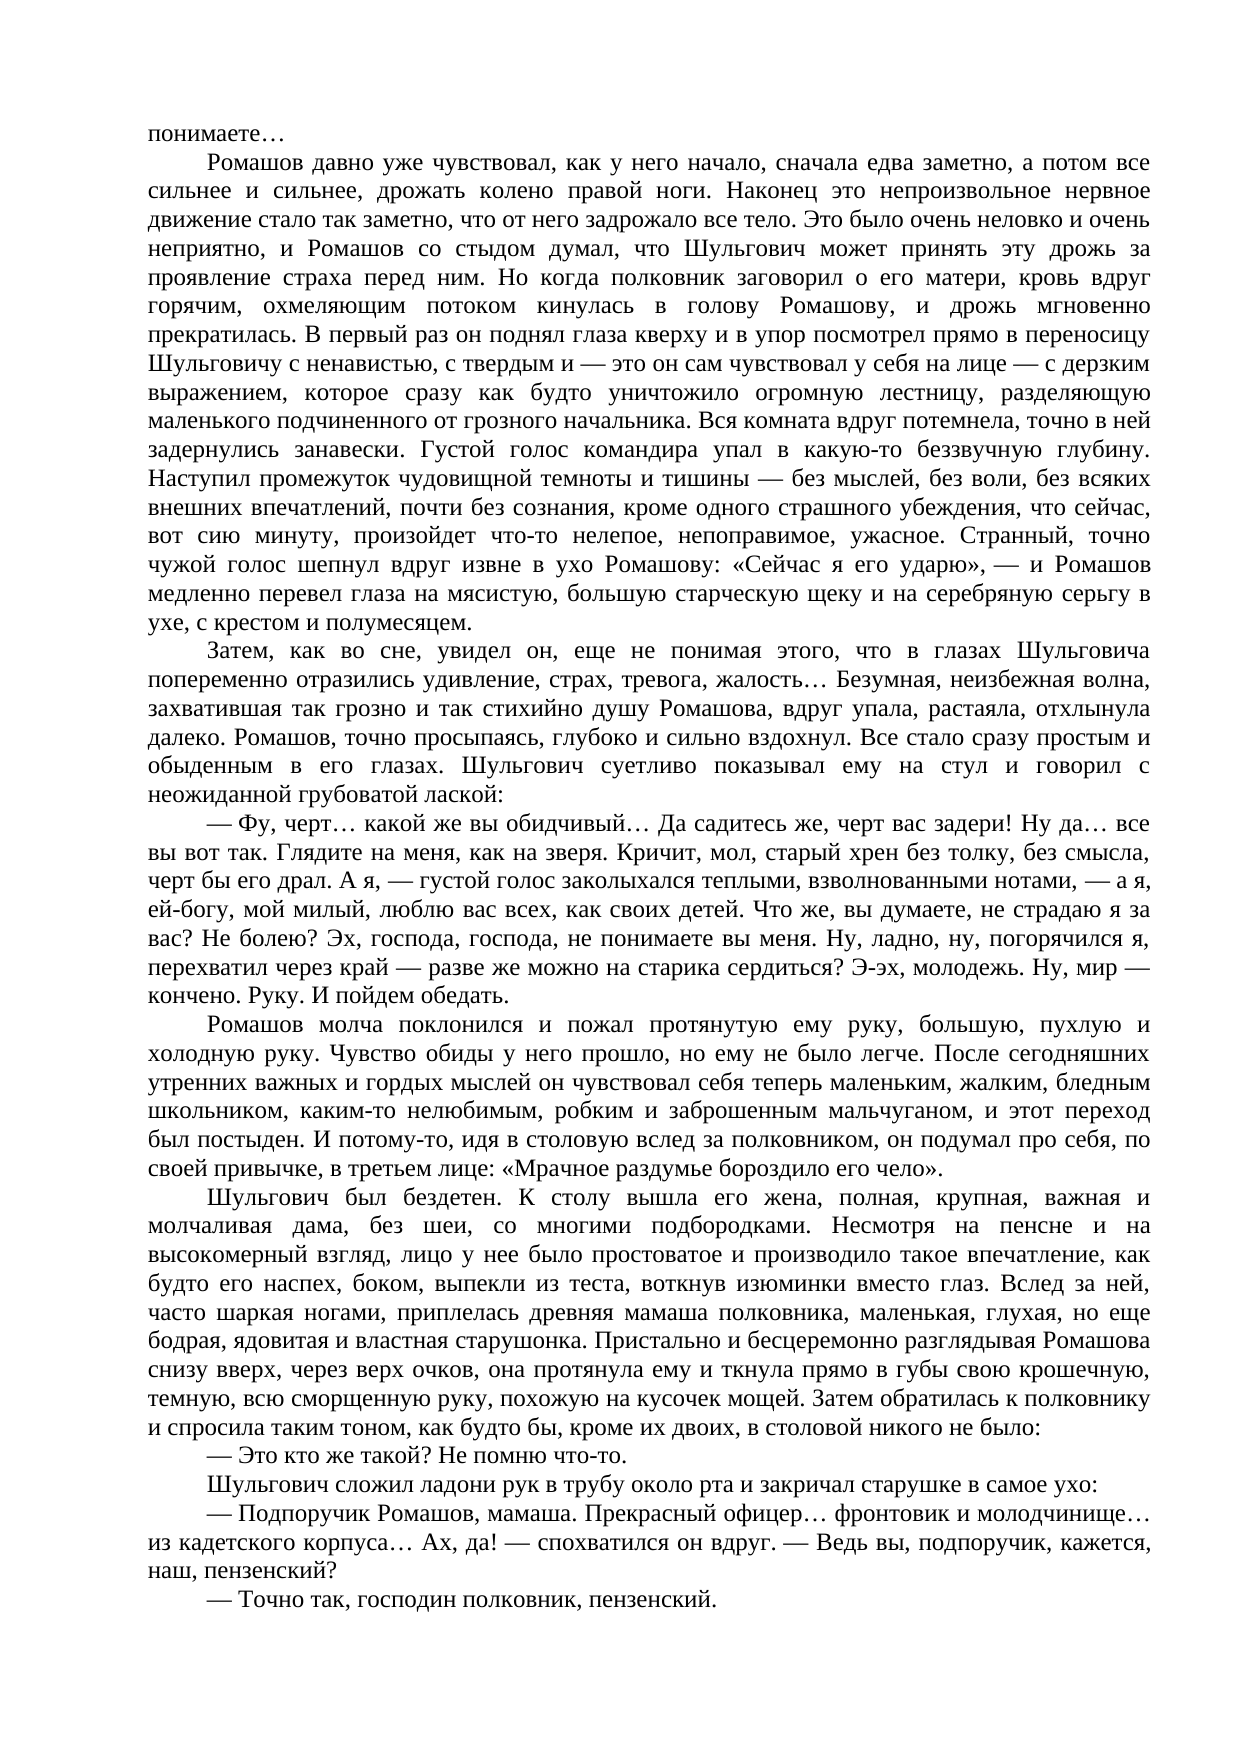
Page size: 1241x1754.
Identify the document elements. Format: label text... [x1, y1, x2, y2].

text Ромашов молча поклонился и пожал протянутую ему руку, большую, пухлую и холодную руку. Чувство обиды у него прошло, но ему не было легче. После сегодняшних утренних важных и гордых мыслей он чувствовал себя теперь маленьким, жалким, бледным школьником, каким-то нелюбимым, робким и заброшенным мальчуганом, и этот переход был постыден. И потому-то, идя в столовую вслед за полковником, он подумал про себя, по своей привычке, в третьем лице: «Мрачное раздумье бороздило его чело». [148, 1009, 1152, 1182]
text Шульгович сложил ладони рук в трубу около рта и закричал старушке в самое ухо: [148, 1469, 1152, 1498]
text — Фу, черт… какой же вы обидчивый… Да садитесь же, черт вас задери! Ну да… все вы вот так. Глядите на меня, как на зверя. Кричит, мол, старый хрен без толку, без смысла, черт бы его драл. А я, — густой голос заколыхался теплыми, взволнованными нотами, — а я, ей-богу, мой милый, люблю вас всех, как своих детей. Что же, вы думаете, не страдаю я за вас? Не болею? Эх, господа, господа, не понимаете вы меня. Ну, ладно, ну, погорячился я, перехватил через край — разве же можно на старика сердиться? Э-эх, молодежь. Ну, мир — кончено. Руку. И пойдем обедать. [148, 808, 1152, 1009]
text Ромашов давно уже чувствовал, как у него начало, сначала едва заметно, а потом все сильнее и сильнее, дрожать колено правой ноги. Наконец это непроизвольное нервное движение стало так заметно, что от него задрожало все тело. Это было очень неловко и очень неприятно, и Ромашов со стыдом думал, что Шульгович может принять эту дрожь за проявление страха перед ним. Но когда полковник заговорил о его матери, кровь вдруг горячим, охмеляющим потоком кинулась в голову Ромашову, и дрожь мгновенно прекратилась. В первый раз он поднял глаза кверху и в упор посмотрел прямо в переносицу Шульговичу с ненавистью, с твердым и — это он сам чувствовал у себя на лице — с дерзким выражением, которое сразу как будто уничтожило огромную лестницу, разделяющую маленького подчиненного от грозного начальника. Вся комната вдруг потемнела, точно в ней задернулись занавески. Густой голос командира упал в какую-то беззвучную глубину. Наступил промежуток чудовищной темноты и тишины — без мыслей, без воли, без всяких внешних впечатлений, почти без сознания, кроме одного страшного убеждения, что сейчас, вот сию минуту, произойдет что-то нелепое, непоправимое, ужасное. Странный, точно чужой голос шепнул вдруг извне в ухо Ромашову: «Сейчас я его ударю», — и Ромашов медленно перевел глаза на мясистую, большую старческую щеку и на серебряную серьгу в ухе, с крестом и полумесяцем. [148, 147, 1152, 636]
text понимаете… [148, 118, 1152, 147]
text Затем, как во сне, увидел он, еще не понимая этого, что в глазах Шульговича попеременно отразились удивление, страх, тревога, жалость… Безумная, неизбежная волна, захватившая так грозно и так стихийно душу Ромашова, вдруг упала, растаяла, отхлынула далеко. Ромашов, точно просыпаясь, глубоко и сильно вздохнул. Все стало сразу простым и обыденным в его глазах. Шульгович суетливо показывал ему на стул и говорил с неожиданной грубоватой лаской: [148, 636, 1152, 808]
text — Это кто же такой? Не помню что-то. [148, 1441, 1152, 1469]
text — Подпоручик Ромашов, мамаша. Прекрасный офицер… фронтовик и молодчинище… из кадетского корпуса… Ах, да! — спохватился он вдруг. — Ведь вы, подпоручик, кажется, наш, пензенский? [148, 1498, 1152, 1584]
text Шульгович был бездетен. К столу вышла его жена, полная, крупная, важная и молчаливая дама, без шеи, со многими подбородками. Несмотря на пенсне и на высокомерный взгляд, лицо у нее было простоватое и производило такое впечатление, как будто его наспех, боком, выпекли из теста, воткнув изюминки вместо глаз. Вслед за ней, часто шаркая ногами, приплелась древняя мамаша полковника, маленькая, глухая, но еще бодрая, ядовитая и властная старушонка. Пристально и бесцеремонно разглядывая Ромашова снизу вверх, через верх очков, она протянула ему и ткнула прямо в губы свою крошечную, темную, всю сморщенную руку, похожую на кусочек мощей. Затем обратилась к полковнику и спросила таким тоном, как будто бы, кроме их двоих, в столовой никого не было: [148, 1182, 1152, 1441]
text — Точно так, господин полковник, пензенский. [148, 1584, 1152, 1613]
